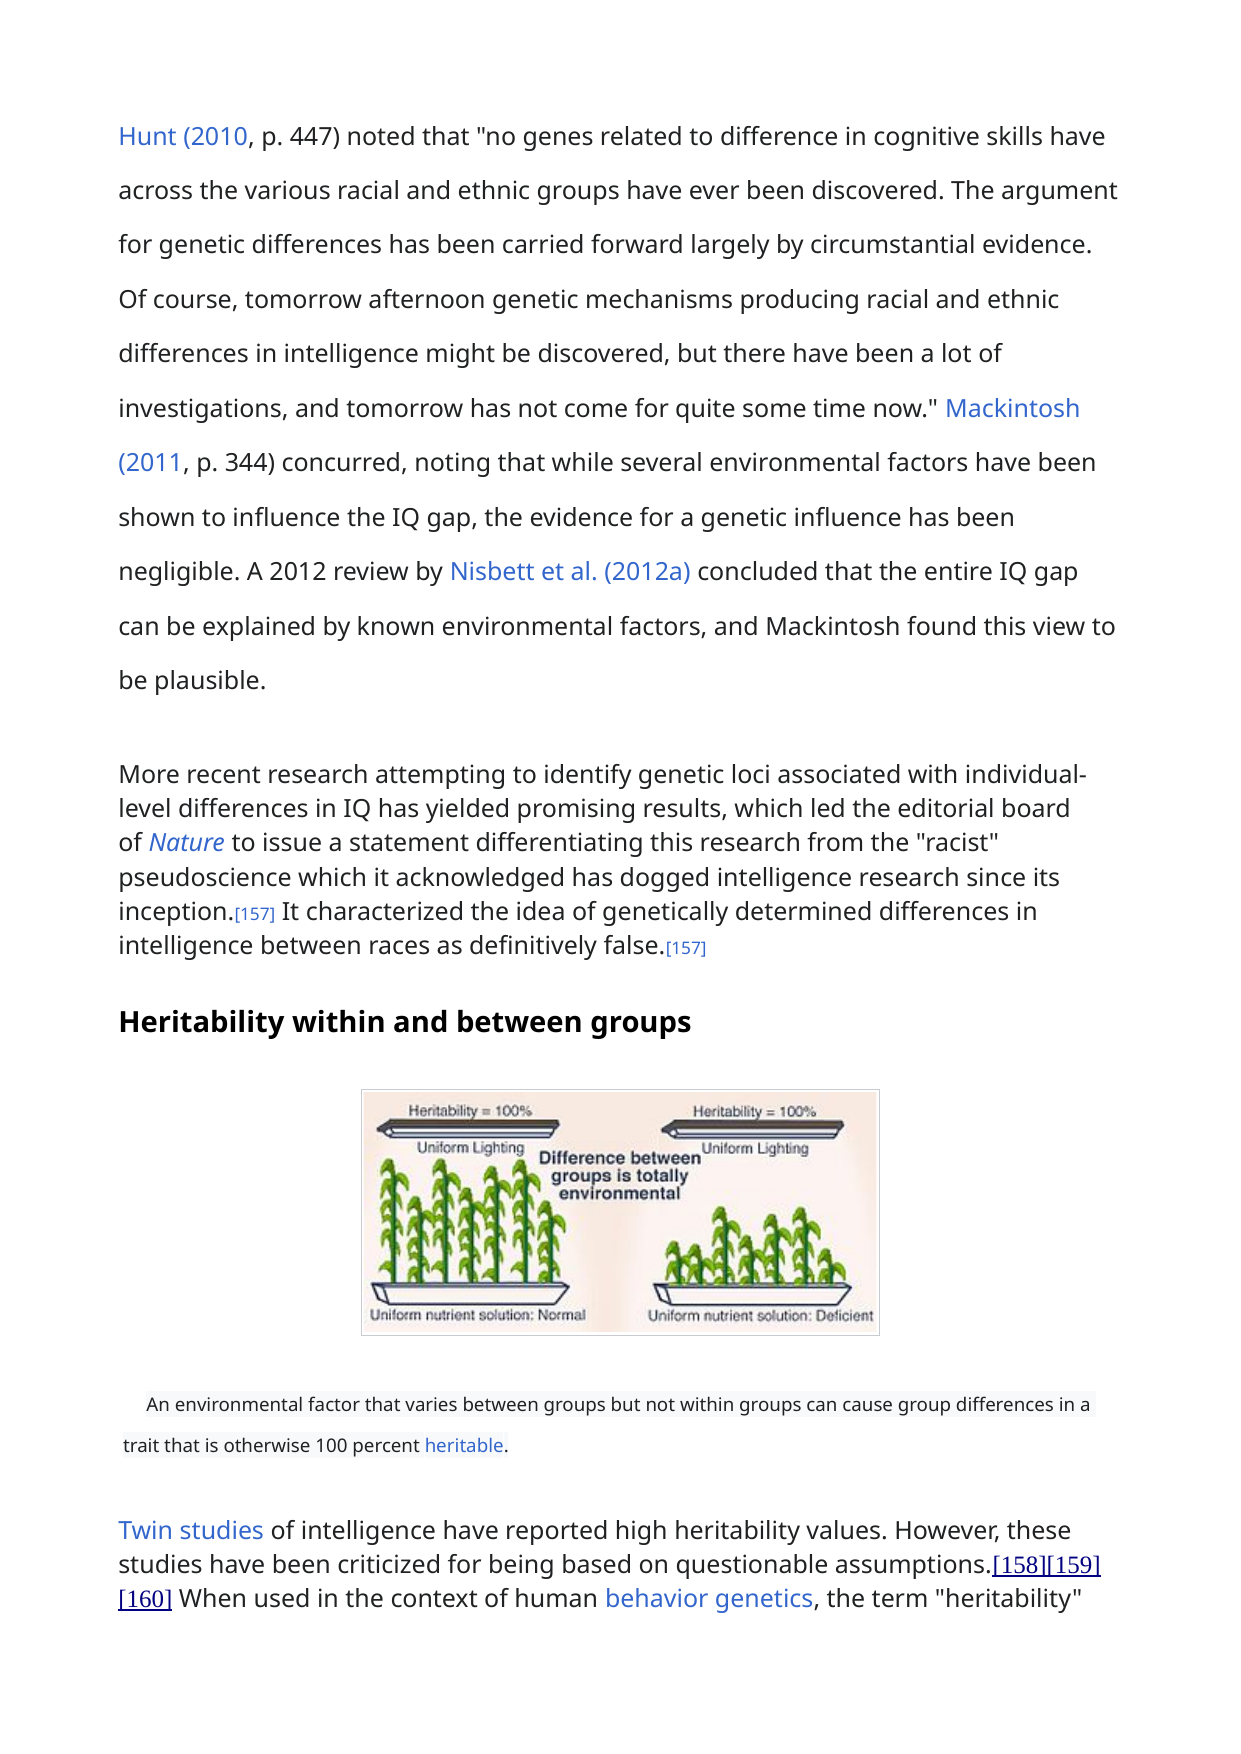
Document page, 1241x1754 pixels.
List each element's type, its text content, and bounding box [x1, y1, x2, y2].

text An environmental factor that varies between groups but not within groups can cause group differences in a trait that is otherwise 100 percent heritable. [123, 1391, 1122, 1458]
text More recent research attempting to identify genetic loci associated with individual-level differences in IQ has yielded promising results, which led the editorial board of Nature to issue a statement differentiating this research from the "racist" pseudoscience which it acknowledged has dogged intelligence research since its inception.[157] It characterized the idea of genetically determined differences in intelligence between races as definitively false.[157] [118, 757, 1122, 961]
text Twin studies of intelligence have reported high heritability values. However, these studies have been criticized for being based on questionable assumptions.[158][159][160] When used in the context of human behavior genetics, the term "heritability" [118, 1513, 1122, 1615]
subtitle Heritability within and between groups [118, 1001, 1122, 1041]
picture [363, 1092, 877, 1332]
text Hunt (2010, p. 447) noted that "no genes related to difference in cognitive skills have across the various racial and ethnic groups have ever been discovered. The argument for genetic differences has been carried forward largely by circumstantial evidence. Of course, tomorrow afternoon genetic mechanisms producing racial and ethnic differences in intelligence might be discovered, but there have been a lot of investigations, and tomorrow has not come for quite some time now." Mackintosh (2011, p. 344) concurred, noting that while several environmental factors have been shown to influence the IQ gap, the evidence for a genetic influence has been negligible. A 2012 review by Nisbett et al. (2012a) concluded that the entire IQ gap can be explained by known environmental factors, and Mackintosh found this view to be plausible. [118, 118, 1122, 697]
